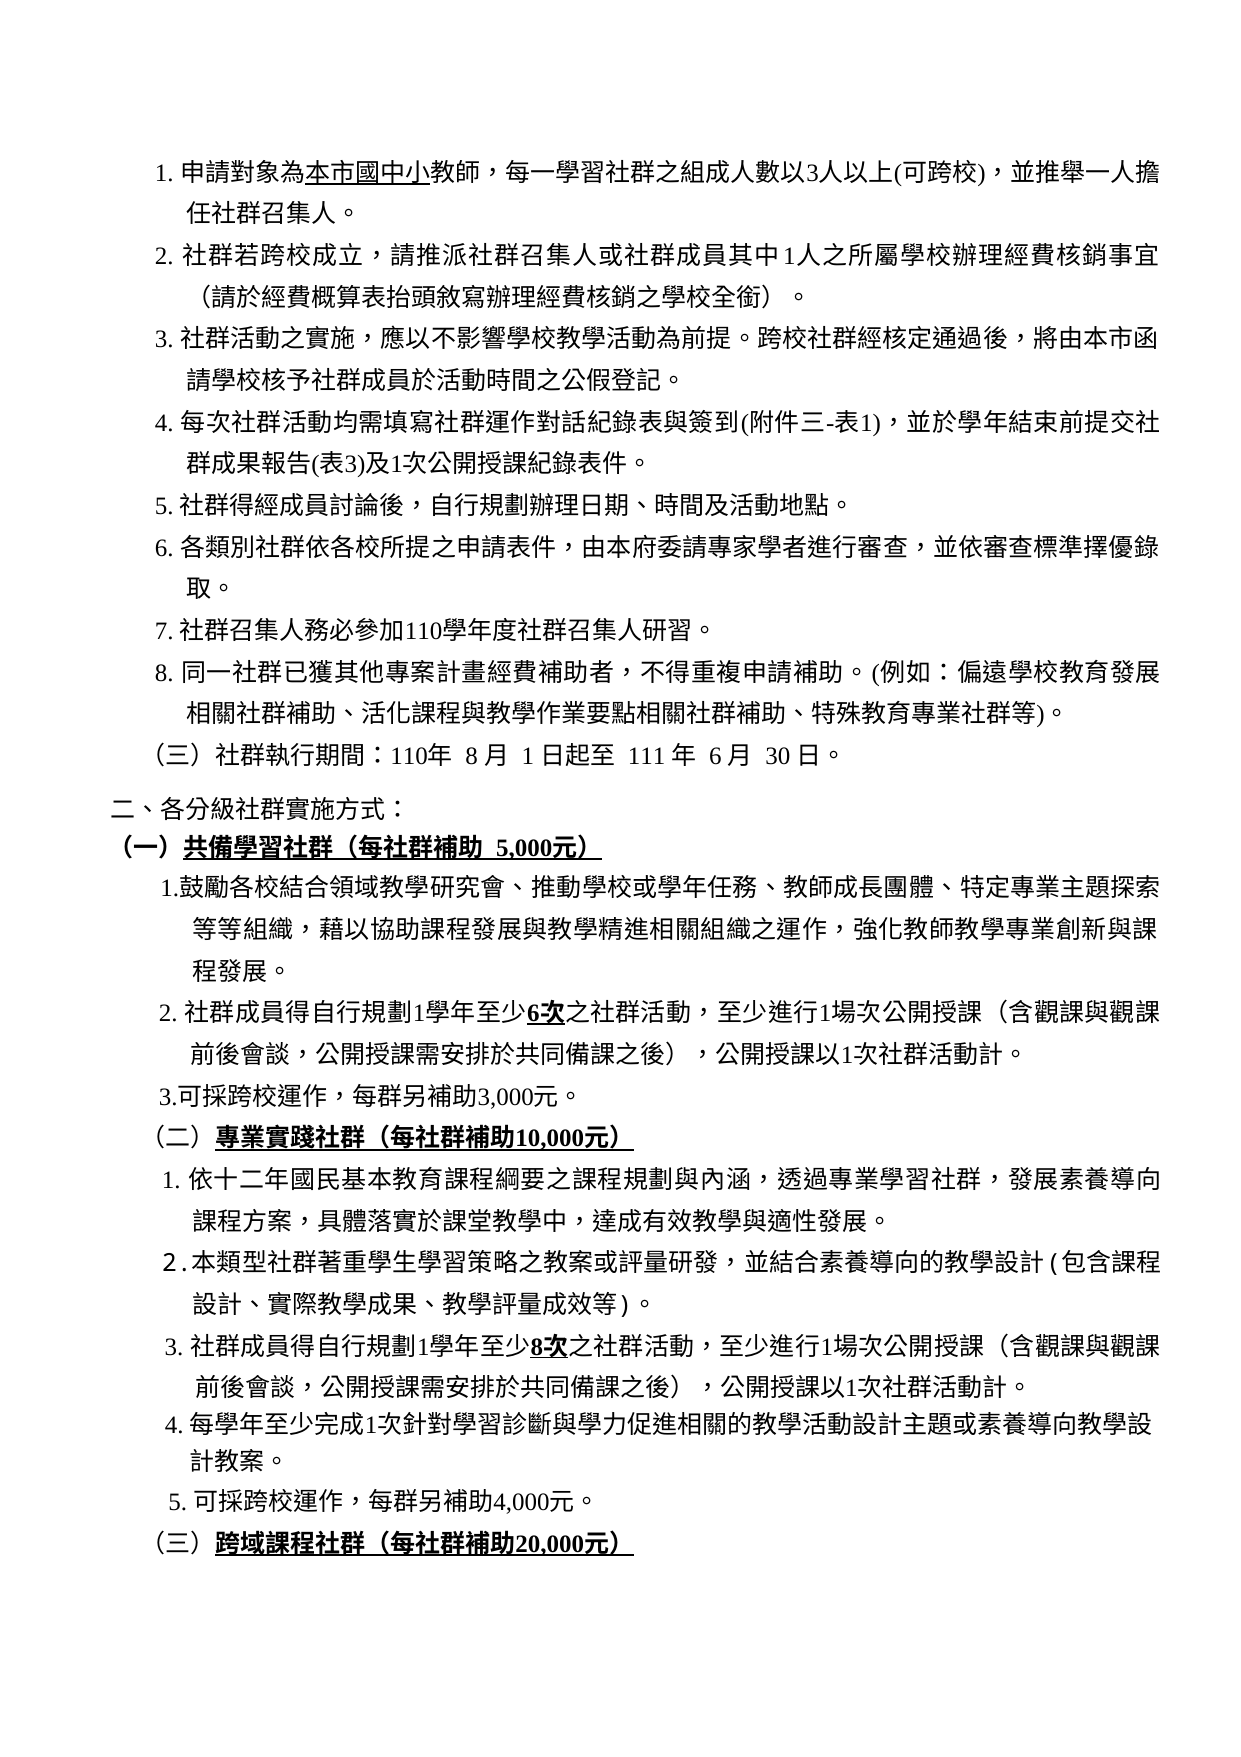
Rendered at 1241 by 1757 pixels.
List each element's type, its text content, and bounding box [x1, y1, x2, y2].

text （三）跨域課程社群（每社群補助20,000元） [140, 1519, 1161, 1561]
text 二、各分級社群實施方式： [110, 785, 1161, 827]
text 7. 社群召集人務必參加110學年度社群召集人研習。 [154, 606, 1161, 648]
text 3.可採跨校運作，每群另補助3,000元。 [158, 1072, 1161, 1113]
text 8. 同一社群已獲其他專案計畫經費補助者，不得重複申請補助。(例如：偏遠學校教育發展相關社群補助、活化課程與教學作業要點相關社群補助、特殊教育專業社群等)。 [154, 648, 1161, 731]
text （一）共備學習社群（每社群補助 5,000元） [96, 827, 1161, 863]
text （三）社群執行期間：110年 8 月 1 日起至 111 年 6 月 30 日。 [140, 731, 1161, 773]
text 2. 社群若跨校成立，請推派社群召集人或社群成員其中1人之所屬學校辦理經費核銷事宜（請於經費概算表抬頭敘寫辦理經費核銷之學校全銜）。 [154, 231, 1161, 314]
text 2. 社群成員得自行規劃1學年至少6次之社群活動，至少進行1場次公開授課（含觀課與觀課前後會談，公開授課需安排於共同備課之後），公開授課以1次社群活動計。 [158, 988, 1161, 1072]
text 4. 每次社群活動均需填寫社群運作對話紀錄表與簽到(附件三-表1)，並於學年結束前提交社群成果報告(表3)及1次公開授課紀錄表件。 [154, 398, 1161, 481]
text 計教案。 [96, 1441, 1161, 1477]
text （二）專業實踐社群（每社群補助10,000元） [140, 1113, 1161, 1155]
text 5. 可採跨校運作，每群另補助4,000元。 [143, 1477, 1161, 1519]
text 6. 各類別社群依各校所提之申請表件，由本府委請專家學者進行審查，並依審查標準擇優錄取。 [154, 523, 1161, 606]
text 5. 社群得經成員討論後，自行規劃辦理日期、時間及活動地點。 [154, 481, 1161, 523]
text 1. 申請對象為本市國中小教師，每一學習社群之組成人數以3人以上(可跨校)，並推舉一人擔任社群召集人。 [154, 148, 1161, 231]
text 1.鼓勵各校結合領域教學研究會、推動學校或學年任務、教師成長團體、特定專業主題探索等等組織，藉以協助課程發展與教學精進相關組織之運作，強化教師教學專業創新與課程發展。 [160, 863, 1161, 988]
text 3. 社群活動之實施，應以不影響學校教學活動為前提。跨校社群經核定通過後，將由本市函請學校核予社群成員於活動時間之公假登記。 [154, 314, 1161, 398]
text 4. 每學年至少完成1次針對學習診斷與學力促進相關的教學活動設計主題或素養導向教學設 [96, 1405, 1161, 1441]
text 3. 社群成員得自行規劃1學年至少8次之社群活動，至少進行1場次公開授課（含觀課與觀課前後會談，公開授課需安排於共同備課之後），公開授課以1次社群活動計。 [164, 1322, 1161, 1405]
text 1. 依十二年國民基本教育課程綱要之課程規劃與內涵，透過專業學習社群，發展素養導向課程方案，具體落實於課堂教學中，達成有效教學與適性發展。 [162, 1155, 1161, 1238]
text 2.本類型社群著重學生學習策略之教案或評量研發，並結合素養導向的教學設計(包含課程設計、實際教學成果、教學評量成效等)。 [162, 1238, 1161, 1322]
